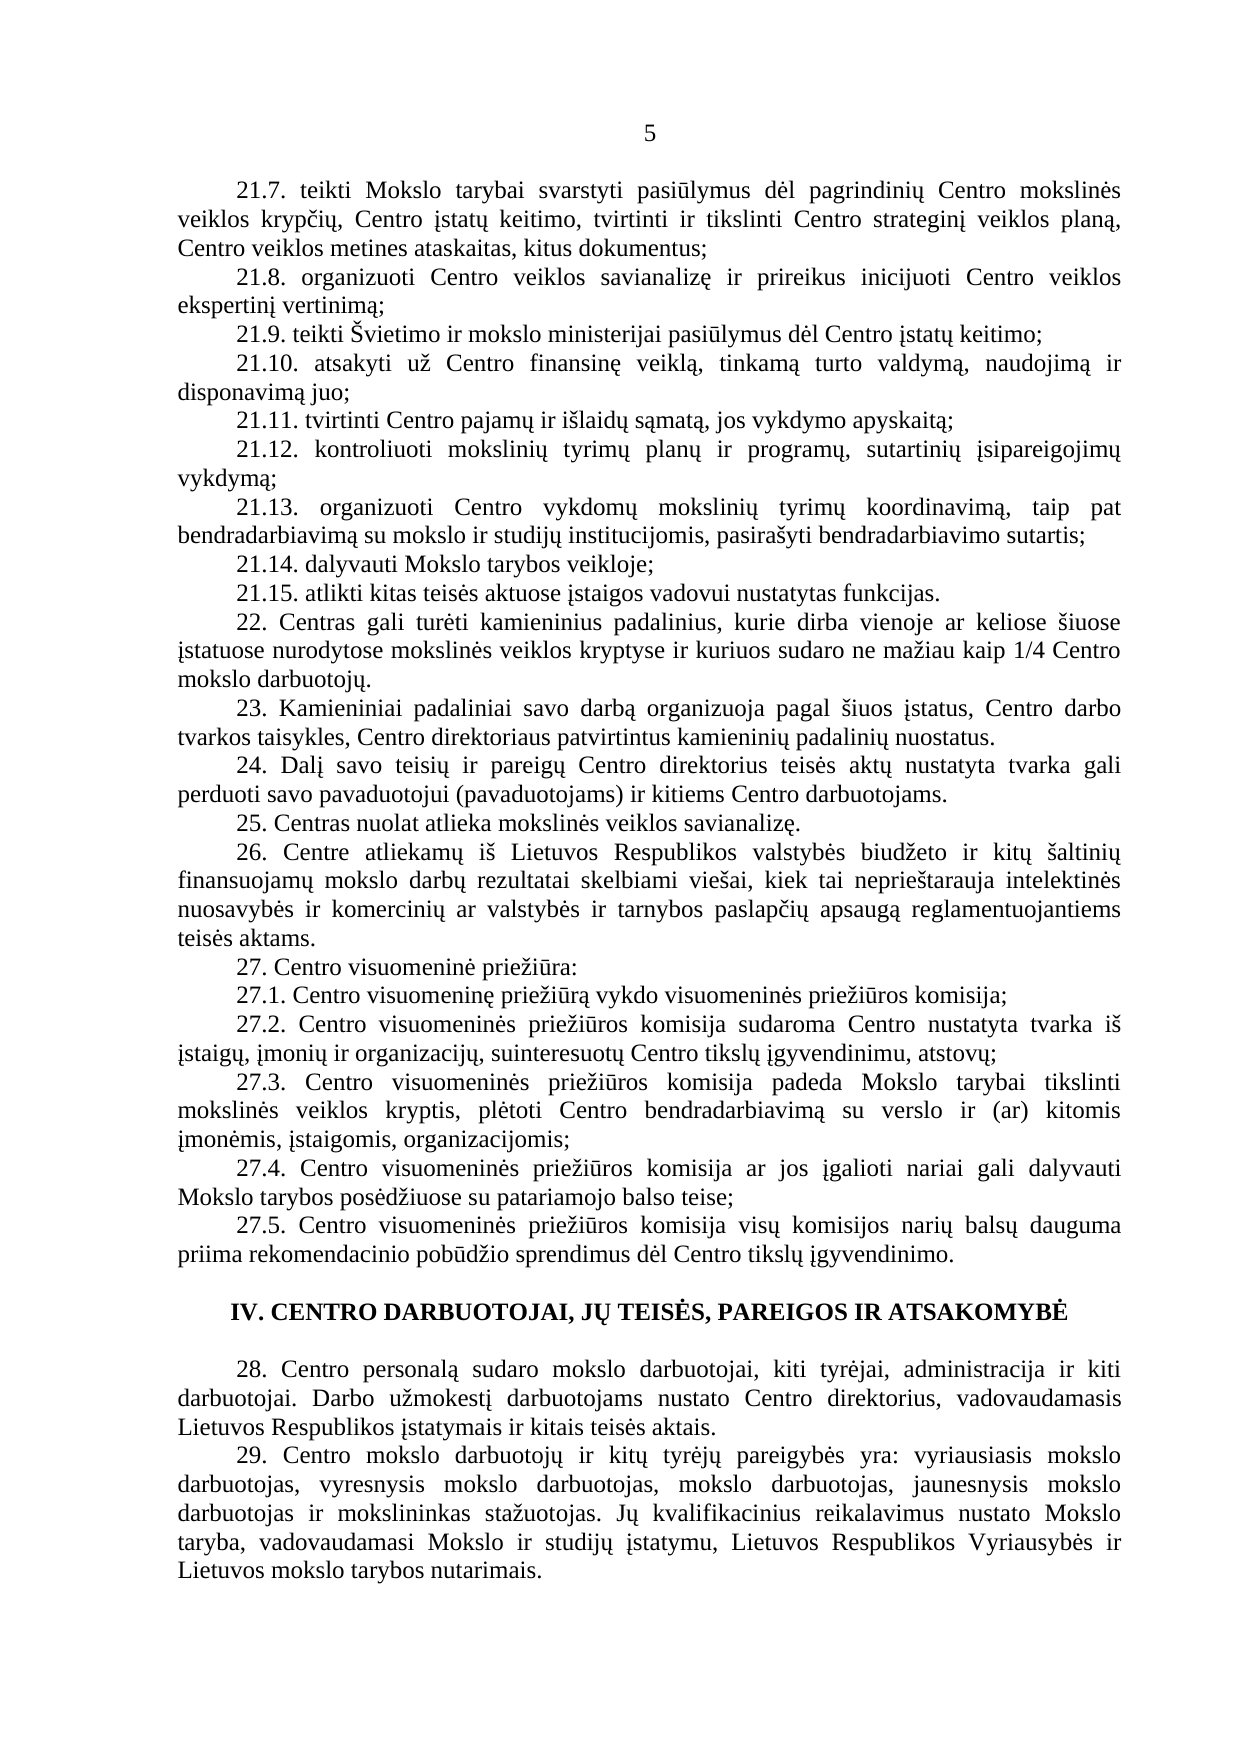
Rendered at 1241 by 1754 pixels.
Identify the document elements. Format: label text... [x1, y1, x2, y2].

text 26. Centre atliekamų iš Lietuvos Respublikos valstybės biudžeto ir kitų šaltinių finansuojamų mokslo darbų rezultatai skelbiami viešai, kiek tai neprieštarauja intelektinės nuosavybės ir komercinių ar valstybės ir tarnybos paslapčių apsaugą reglamentuojantiems teisės aktams. [177, 837, 1122, 952]
text 21.9. teikti Švietimo ir mokslo ministerijai pasiūlymus dėl Centro įstatų keitimo; [177, 319, 1122, 348]
text 22. Centras gali turėti kamieninius padalinius, kurie dirba vienoje ar keliose šiuose įstatuose nurodytose mokslinės veiklos kryptyse ir kuriuos sudaro ne mažiau kaip 1/4 Centro mokslo darbuotojų. [177, 607, 1122, 693]
text 21.13. organizuoti Centro vykdomų mokslinių tyrimų koordinavimą, taip pat bendradarbiavimą su mokslo ir studijų institucijomis, pasirašyti bendradarbiavimo sutartis; [177, 492, 1122, 549]
text 25. Centras nuolat atlieka mokslinės veiklos savianalizę. [177, 808, 1122, 837]
text 21.7. teikti Mokslo tarybai svarstyti pasiūlymus dėl pagrindinių Centro mokslinės veiklos krypčių, Centro įstatų keitimo, tvirtinti ir tikslinti Centro strateginį veiklos planą, Centro veiklos metines ataskaitas, kitus dokumentus; [177, 176, 1122, 262]
text 21.11. tvirtinti Centro pajamų ir išlaidų sąmatą, jos vykdymo apyskaitą; [177, 406, 1122, 434]
text 27. Centro visuomeninė priežiūra: [177, 952, 1122, 981]
text 27.2. Centro visuomeninės priežiūros komisija sudaroma Centro nustatyta tvarka iš įstaigų, įmonių ir organizacijų, suinteresuotų Centro tikslų įgyvendinimu, atstovų; [177, 1009, 1122, 1067]
text IV. CENTRO DARBUOTOJAI, JŲ TEISĖS, PAREIGOS IR ATSAKOMYBĖ [177, 1297, 1122, 1326]
text 23. Kamieniniai padaliniai savo darbą organizuoja pagal šiuos įstatus, Centro darbo tvarkos taisykles, Centro direktoriaus patvirtintus kamieninių padalinių nuostatus. [177, 693, 1122, 751]
text 27.4. Centro visuomeninės priežiūros komisija ar jos įgalioti nariai gali dalyvauti Mokslo tarybos posėdžiuose su patariamojo balso teise; [177, 1153, 1122, 1211]
text 27.3. Centro visuomeninės priežiūros komisija padeda Mokslo tarybai tikslinti mokslinės veiklos kryptis, plėtoti Centro bendradarbiavimą su verslo ir (ar) kitomis įmonėmis, įstaigomis, organizacijomis; [177, 1067, 1122, 1153]
text 21.15. atlikti kitas teisės aktuose įstaigos vadovui nustatytas funkcijas. [177, 578, 1122, 607]
text 21.10. atsakyti už Centro finansinę veiklą, tinkamą turto valdymą, naudojimą ir disponavimą juo; [177, 348, 1122, 406]
text 24. Dalį savo teisių ir pareigų Centro direktorius teisės aktų nustatyta tvarka gali perduoti savo pavaduotojui (pavaduotojams) ir kitiems Centro darbuotojams. [177, 751, 1122, 808]
text 21.12. kontroliuoti mokslinių tyrimų planų ir programų, sutartinių įsipareigojimų vykdymą; [177, 434, 1122, 492]
text 29. Centro mokslo darbuotojų ir kitų tyrėjų pareigybės yra: vyriausiasis mokslo darbuotojas, vyresnysis mokslo darbuotojas, mokslo darbuotojas, jaunesnysis mokslo darbuotojas ir mokslininkas stažuotojas. Jų kvalifikacinius reikalavimus nustato Mokslo taryba, vadovaudamasi Mokslo ir studijų įstatymu, Lietuvos Respublikos Vyriausybės ir Lietuvos mokslo tarybos nutarimais. [177, 1441, 1122, 1584]
text 27.1. Centro visuomeninę priežiūrą vykdo visuomeninės priežiūros komisija; [177, 981, 1122, 1009]
text 27.5. Centro visuomeninės priežiūros komisija visų komisijos narių balsų dauguma priima rekomendacinio pobūdžio sprendimus dėl Centro tikslų įgyvendinimo. [177, 1211, 1122, 1268]
text 28. Centro personalą sudaro mokslo darbuotojai, kiti tyrėjai, administracija ir kiti darbuotojai. Darbo užmokestį darbuotojams nustato Centro direktorius, vadovaudamasis Lietuvos Respublikos įstatymais ir kitais teisės aktais. [177, 1354, 1122, 1441]
text 21.8. organizuoti Centro veiklos savianalizę ir prireikus inicijuoti Centro veiklos ekspertinį vertinimą; [177, 262, 1122, 319]
text 21.14. dalyvauti Mokslo tarybos veikloje; [177, 549, 1122, 578]
